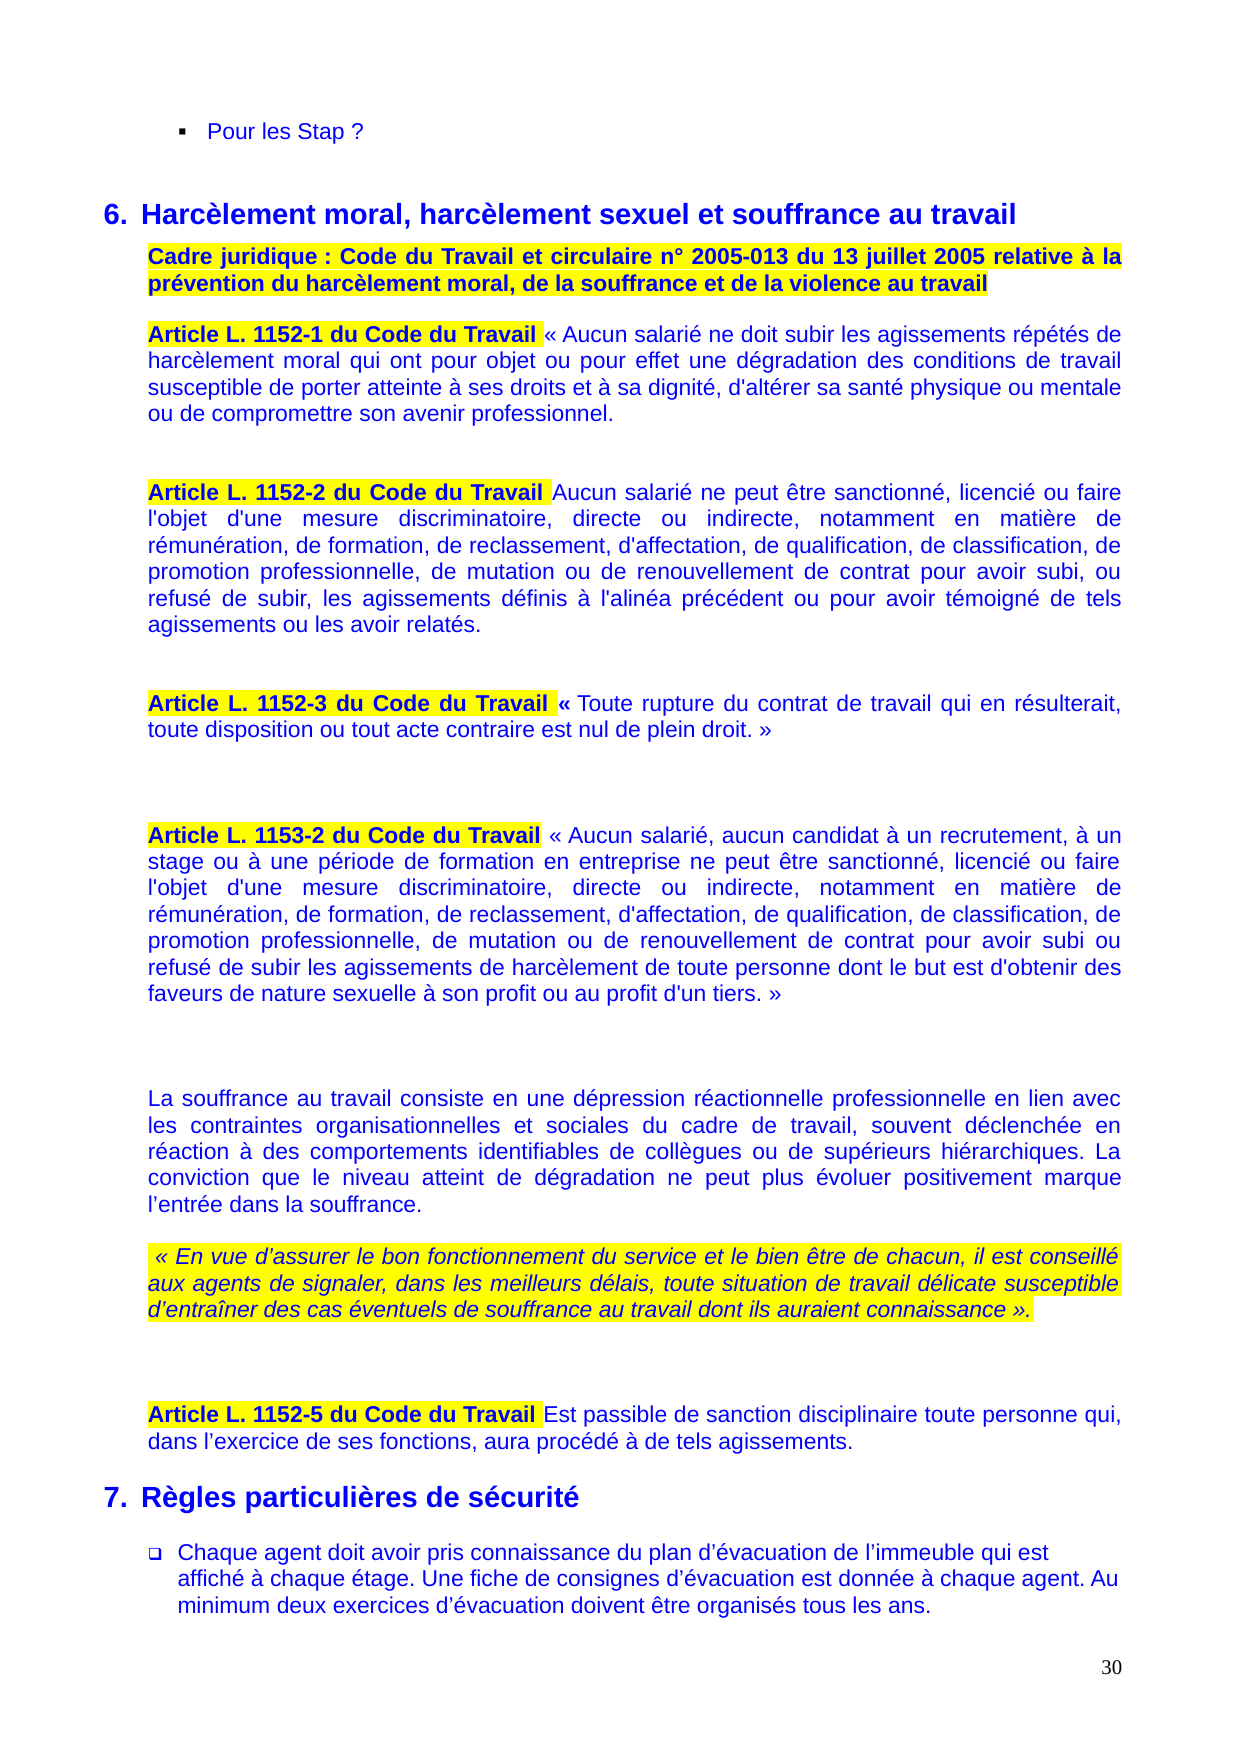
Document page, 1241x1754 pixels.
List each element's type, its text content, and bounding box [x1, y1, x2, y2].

list Chaque agent doit avoir pris connaissance du plan d’évacuation de l’immeuble qui est affiché à chaque étage. Une fiche de consignes d’évacuation est donnée à chaque agent. Au minimum deux exercices d’évacuation doivent être organisés tous les ans. [148, 1539, 1122, 1618]
text Article L. 1152-3 du Code du Travail « Toute rupture du contrat de travail qui en résulterait, toute disposition ou tout acte contraire est nul de plein droit. » [148, 690, 1122, 743]
text Article L. 1152-1 du Code du Travail « Aucun salarié ne doit subir les agissements répétés de harcèlement moral qui ont pour objet ou pour effet une dégradation des conditions de travail susceptible de porter atteinte à ses droits et à sa dignité, d'altérer sa santé physique ou mentale ou de compromettre son avenir professionnel. [148, 321, 1122, 426]
text Article L. 1153-2 du Code du Travail « Aucun salarié, aucun candidat à un recrutement, à un stage ou à une période de formation en entreprise ne peut être sanctionné, licencié ou faire l'objet d'une mesure discriminatoire, directe ou indirecte, notamment en matière de rémunération, de formation, de reclassement, d'affectation, de qualification, de classification, de promotion professionnelle, de mutation ou de renouvellement de contrat pour avoir subi ou refusé de subir les agissements de harcèlement de toute personne dont le but est d'obtenir des faveurs de nature sexuelle à son profit ou au profit d'un tiers. » [148, 822, 1122, 1006]
text « En vue d’assurer le bon fonctionnement du service et le bien être de chacun, il est conseillé aux agents de signaler, dans les meilleurs délais, toute situation de travail délicate susceptible d’entraîner des cas éventuels de souffrance au travail dont ils auraient connaissance ». [148, 1243, 1122, 1322]
list Règles particulières de sécurité [103, 1481, 1122, 1514]
list Harcèlement moral, harcèlement sexuel et souffrance au travail [103, 197, 1122, 231]
list Pour les Stap ? [177, 118, 1122, 144]
text Article L. 1152-5 du Code du Travail Est passible de sanction disciplinaire toute personne qui, dans l’exercice de ses fonctions, aura procédé à de tels agissements. [148, 1401, 1122, 1454]
text La souffrance au travail consiste en une dépression réactionnelle professionnelle en lien avec les contraintes organisationnelles et sociales du cadre de travail, souvent déclenchée en réaction à des comportements identifiables de collègues ou de supérieurs hiérarchiques. La conviction que le niveau atteint de dégradation ne peut plus évoluer positivement marque l’entrée dans la souffrance. [148, 1085, 1122, 1217]
text Article L. 1152-2 du Code du Travail Aucun salarié ne peut être sanctionné, licencié ou faire l'objet d'une mesure discriminatoire, directe ou indirecte, notamment en matière de rémunération, de formation, de reclassement, d'affectation, de qualification, de classification, de promotion professionnelle, de mutation ou de renouvellement de contrat pour avoir subi, ou refusé de subir, les agissements définis à l'alinéa précédent ou pour avoir témoigné de tels agissements ou les avoir relatés. [148, 479, 1122, 637]
text Cadre juridique : Code du Travail et circulaire n° 2005-013 du 13 juillet 2005 relative à la prévention du harcèlement moral, de la souffrance et de la violence au travail [148, 243, 1122, 296]
